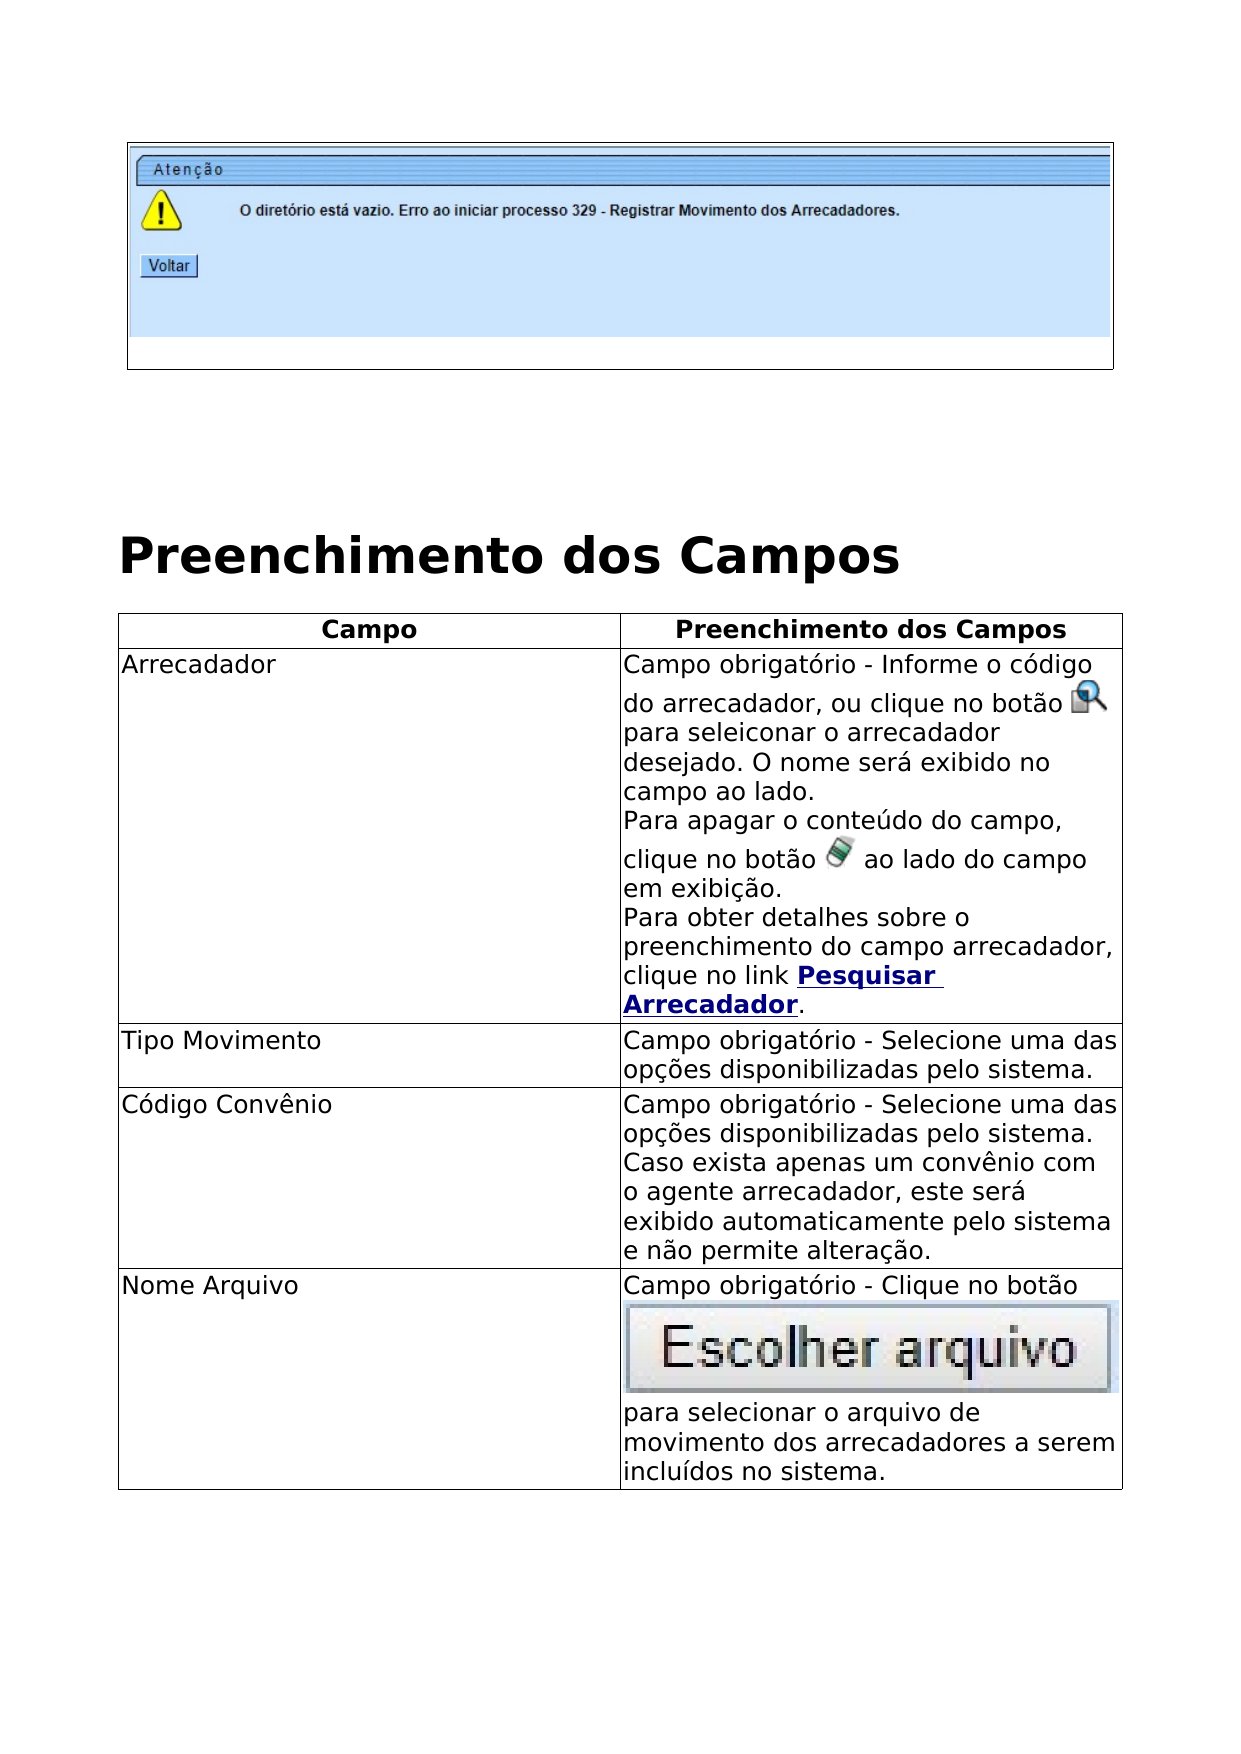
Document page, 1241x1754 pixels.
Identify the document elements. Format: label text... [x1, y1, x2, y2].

table_cell Nome Arquivo [119, 1269, 620, 1489]
table_header Preenchimento dos Campos [621, 614, 1122, 648]
table_header [128, 143, 1113, 369]
table_cell Tipo Movimento [119, 1024, 620, 1087]
table_cell Campo obrigatório - Informe o código do arrecadador, ou clique no botão para seleiconar o arrecadador desejado. O nome será exibido no campo ao lado. Para apagar o conteúdo do campo, clique no botão ao lado do campo em exibição. Para obter detalhes sobre o preenchimento do campo arrecadador, clique no link Pesquisar Arrecadador. [621, 649, 1122, 1023]
picture [129, 144, 1111, 337]
table_cell Campo obrigatório - Clique no botão para selecionar o arquivo de movimento dos arrecadadores a serem incluídos no sistema. [621, 1269, 1122, 1489]
table_cell Campo obrigatório - Selecione uma das opções disponibilizadas pelo sistema. Caso exista apenas um convênio com o agente arrecadador, este será exibido automaticamente pelo sistema e não permite alteração. [621, 1088, 1122, 1268]
picture [1071, 680, 1108, 713]
table_cell Arrecadador [119, 649, 620, 1023]
table_cell Código Convênio [119, 1088, 620, 1268]
picture [622, 1300, 1120, 1393]
subtitle Preenchimento dos Campos [118, 527, 1122, 585]
picture [824, 835, 856, 869]
table_cell Campo obrigatório - Selecione uma das opções disponibilizadas pelo sistema. [621, 1024, 1122, 1087]
table_header Campo [119, 614, 620, 648]
